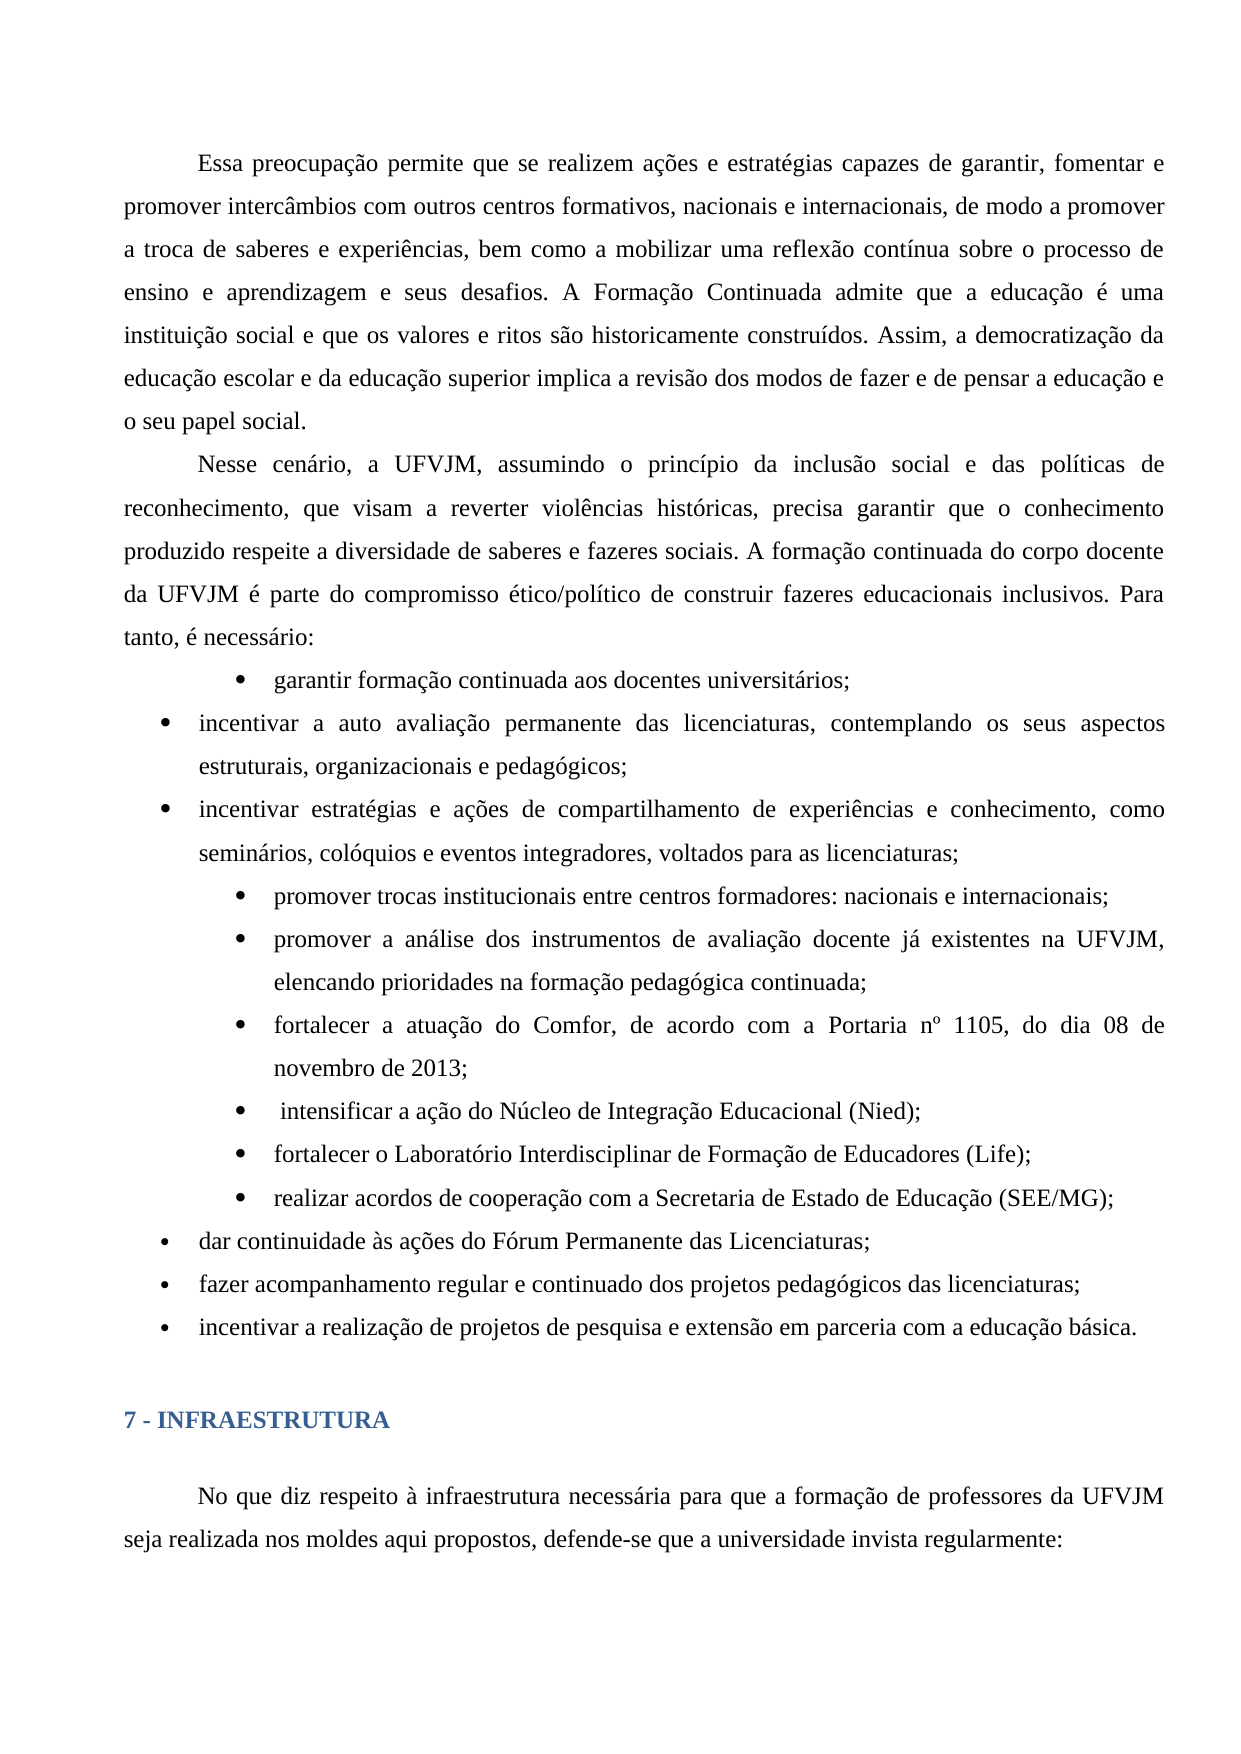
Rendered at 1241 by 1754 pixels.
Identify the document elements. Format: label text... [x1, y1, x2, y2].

list fortalecer a atuação do Comfor, de acordo com a Portaria nº 1105, do dia 08 de novembro de 2013; [236, 1010, 1166, 1082]
list garantir formação continuada aos docentes universitários; [236, 665, 1166, 694]
list realizar acordos de cooperação com a Secretaria de Estado de Educação (SEE/MG); [236, 1183, 1166, 1211]
text Nesse cenário, a UFVJM, assumindo o princípio da inclusão social e das políticas de reconhecimento, que visam a reverter violências históricas, precisa garantir que o conhecimento produzido respeite a diversidade de saberes e fazeres sociais. A formação continuada do corpo docente da UFVJM é parte do compromisso ético/político de construir fazeres educacionais inclusivos. Para tanto, é necessário: [123, 449, 1166, 651]
text Essa preocupação permite que se realizem ações e estratégias capazes de garantir, fomentar e promover intercâmbios com outros centros formativos, nacionais e internacionais, de modo a promover a troca de saberes e experiências, bem como a mobilizar uma reflexão contínua sobre o processo de ensino e aprendizagem e seus desafios. A Formação Continuada admite que a educação é uma instituição social e que os valores e ritos são historicamente construídos. Assim, a democratização da educação escolar e da educação superior implica a revisão dos modos de fazer e de pensar a educação e o seu papel social. [123, 148, 1166, 435]
list dar continuidade às ações do Fórum Permanente das Licenciaturas; [161, 1226, 1166, 1254]
subtitle 7 - INFRAESTRUTURA [123, 1405, 1166, 1434]
list promover a análise dos instrumentos de avaliação docente já existentes na UFVJM, elencando prioridades na formação pedagógica continuada; [236, 924, 1166, 996]
text No que diz respeito à infraestrutura necessária para que a formação de professores da UFVJM seja realizada nos moldes aqui propostos, defende-se que a universidade invista regularmente: [123, 1481, 1166, 1553]
list fazer acompanhamento regular e continuado dos projetos pedagógicos das licenciaturas; [161, 1269, 1166, 1298]
list promover trocas institucionais entre centros formadores: nacionais e internacionais; [236, 881, 1166, 909]
list incentivar a realização de projetos de pesquisa e extensão em parceria com a educação básica. [161, 1312, 1166, 1341]
list intensificar a ação do Núcleo de Integração Educacional (Nied); [236, 1096, 1166, 1125]
list fortalecer o Laboratório Interdisciplinar de Formação de Educadores (Life); [236, 1139, 1166, 1168]
list incentivar a auto avaliação permanente das licenciaturas, contemplando os seus aspectos estruturais, organizacionais e pedagógicos; [161, 708, 1166, 780]
list incentivar estratégias e ações de compartilhamento de experiências e conhecimento, como seminários, colóquios e eventos integradores, voltados para as licenciaturas; [161, 794, 1166, 866]
